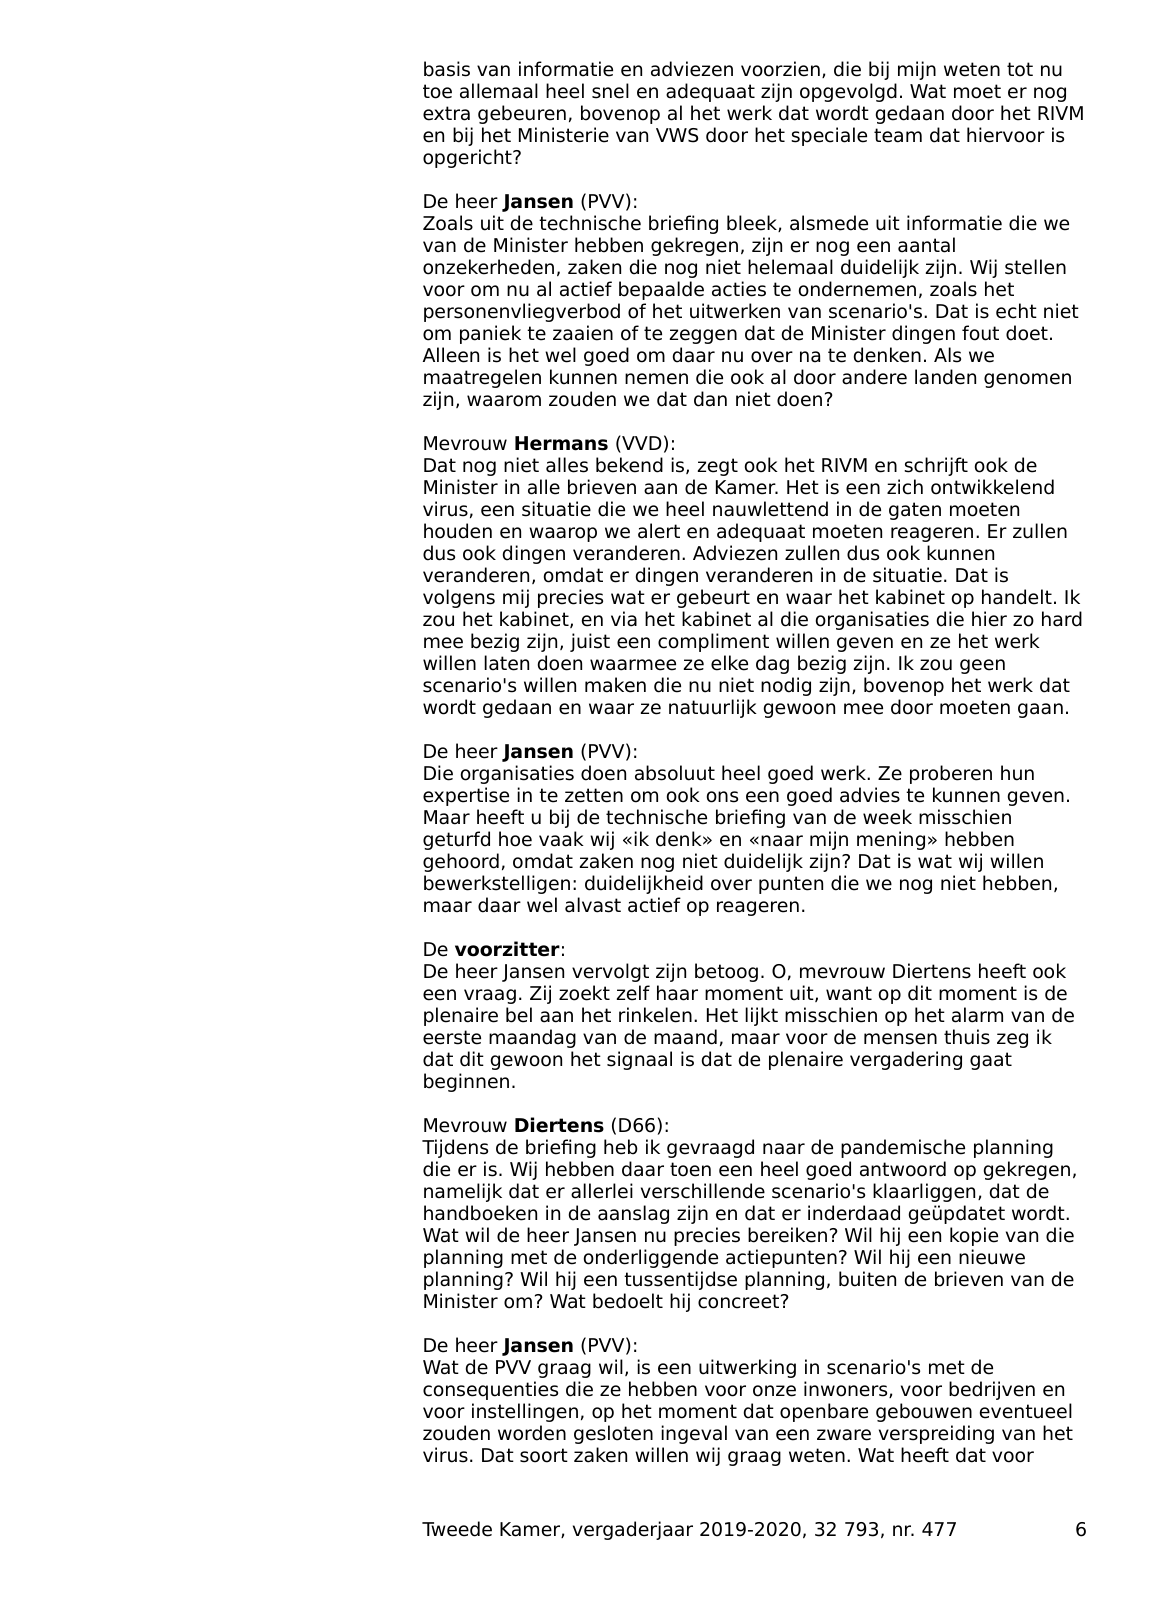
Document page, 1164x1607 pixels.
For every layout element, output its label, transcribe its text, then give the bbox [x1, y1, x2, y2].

text De heer Jansen (PVV): [422, 741, 1087, 763]
text Mevrouw Hermans (VVD): [422, 433, 1087, 455]
text Dat nog niet alles bekend is, zegt ook het RIVM en schrijft ook de Minister in alle brieven aan de Kamer. Het is een zich ontwikkelend virus, een situatie die we heel nauwlettend in de gaten moeten houden en waarop we alert en adequaat moeten reageren. Er zullen dus ook dingen veranderen. Adviezen zullen dus ook kunnen veranderen, omdat er dingen veranderen in de situatie. Dat is volgens mij precies wat er gebeurt en waar het kabinet op handelt. Ik zou het kabinet, en via het kabinet al die organisaties die hier zo hard mee bezig zijn, juist een compliment willen geven en ze het werk willen laten doen waarmee ze elke dag bezig zijn. Ik zou geen scenario's willen maken die nu niet nodig zijn, bovenop het werk dat wordt gedaan en waar ze natuurlijk gewoon mee door moeten gaan. [422, 455, 1087, 719]
text Wat de PVV graag wil, is een uitwerking in scenario's met de consequenties die ze hebben voor onze inwoners, voor bedrijven en voor instellingen, op het moment dat openbare gebouwen eventueel zouden worden gesloten ingeval van een zware verspreiding van het virus. Dat soort zaken willen wij graag weten. Wat heeft dat voor [422, 1357, 1087, 1467]
text Die organisaties doen absoluut heel goed werk. Ze proberen hun expertise in te zetten om ook ons een goed advies te kunnen geven. Maar heeft u bij de technische briefing van de week misschien geturfd hoe vaak wij «ik denk» en «naar mijn mening» hebben gehoord, omdat zaken nog niet duidelijk zijn? Dat is wat wij willen bewerkstelligen: duidelijkheid over punten die we nog niet hebben, maar daar wel alvast actief op reageren. [422, 763, 1087, 917]
text Mevrouw Diertens (D66): [422, 1115, 1087, 1137]
text De heer Jansen (PVV): [422, 191, 1087, 213]
text De heer Jansen vervolgt zijn betoog. O, mevrouw Diertens heeft ook een vraag. Zij zoekt zelf haar moment uit, want op dit moment is de plenaire bel aan het rinkelen. Het lijkt misschien op het alarm van de eerste maandag van de maand, maar voor de mensen thuis zeg ik dat dit gewoon het signaal is dat de plenaire vergadering gaat beginnen. [422, 961, 1087, 1093]
text De voorzitter: [422, 939, 1087, 961]
text Tijdens de briefing heb ik gevraagd naar de pandemische planning die er is. Wij hebben daar toen een heel goed antwoord op gekregen, namelijk dat er allerlei verschillende scenario's klaarliggen, dat de handboeken in de aanslag zijn en dat er inderdaad geüpdatet wordt. Wat wil de heer Jansen nu precies bereiken? Wil hij een kopie van die planning met de onderliggende actiepunten? Wil hij een nieuwe planning? Wil hij een tussentijdse planning, buiten de brieven van de Minister om? Wat bedoelt hij concreet? [422, 1137, 1087, 1313]
text De heer Jansen (PVV): [422, 1335, 1087, 1357]
text Zoals uit de technische briefing bleek, alsmede uit informatie die we van de Minister hebben gekregen, zijn er nog een aantal onzekerheden, zaken die nog niet helemaal duidelijk zijn. Wij stellen voor om nu al actief bepaalde acties te ondernemen, zoals het personenvliegverbod of het uitwerken van scenario's. Dat is echt niet om paniek te zaaien of te zeggen dat de Minister dingen fout doet. Alleen is het wel goed om daar nu over na te denken. Als we maatregelen kunnen nemen die ook al door andere landen genomen zijn, waarom zouden we dat dan niet doen? [422, 213, 1087, 411]
text basis van informatie en adviezen voorzien, die bij mijn weten tot nu toe allemaal heel snel en adequaat zijn opgevolgd. Wat moet er nog extra gebeuren, bovenop al het werk dat wordt gedaan door het RIVM en bij het Ministerie van VWS door het speciale team dat hiervoor is opgericht? [422, 59, 1087, 169]
